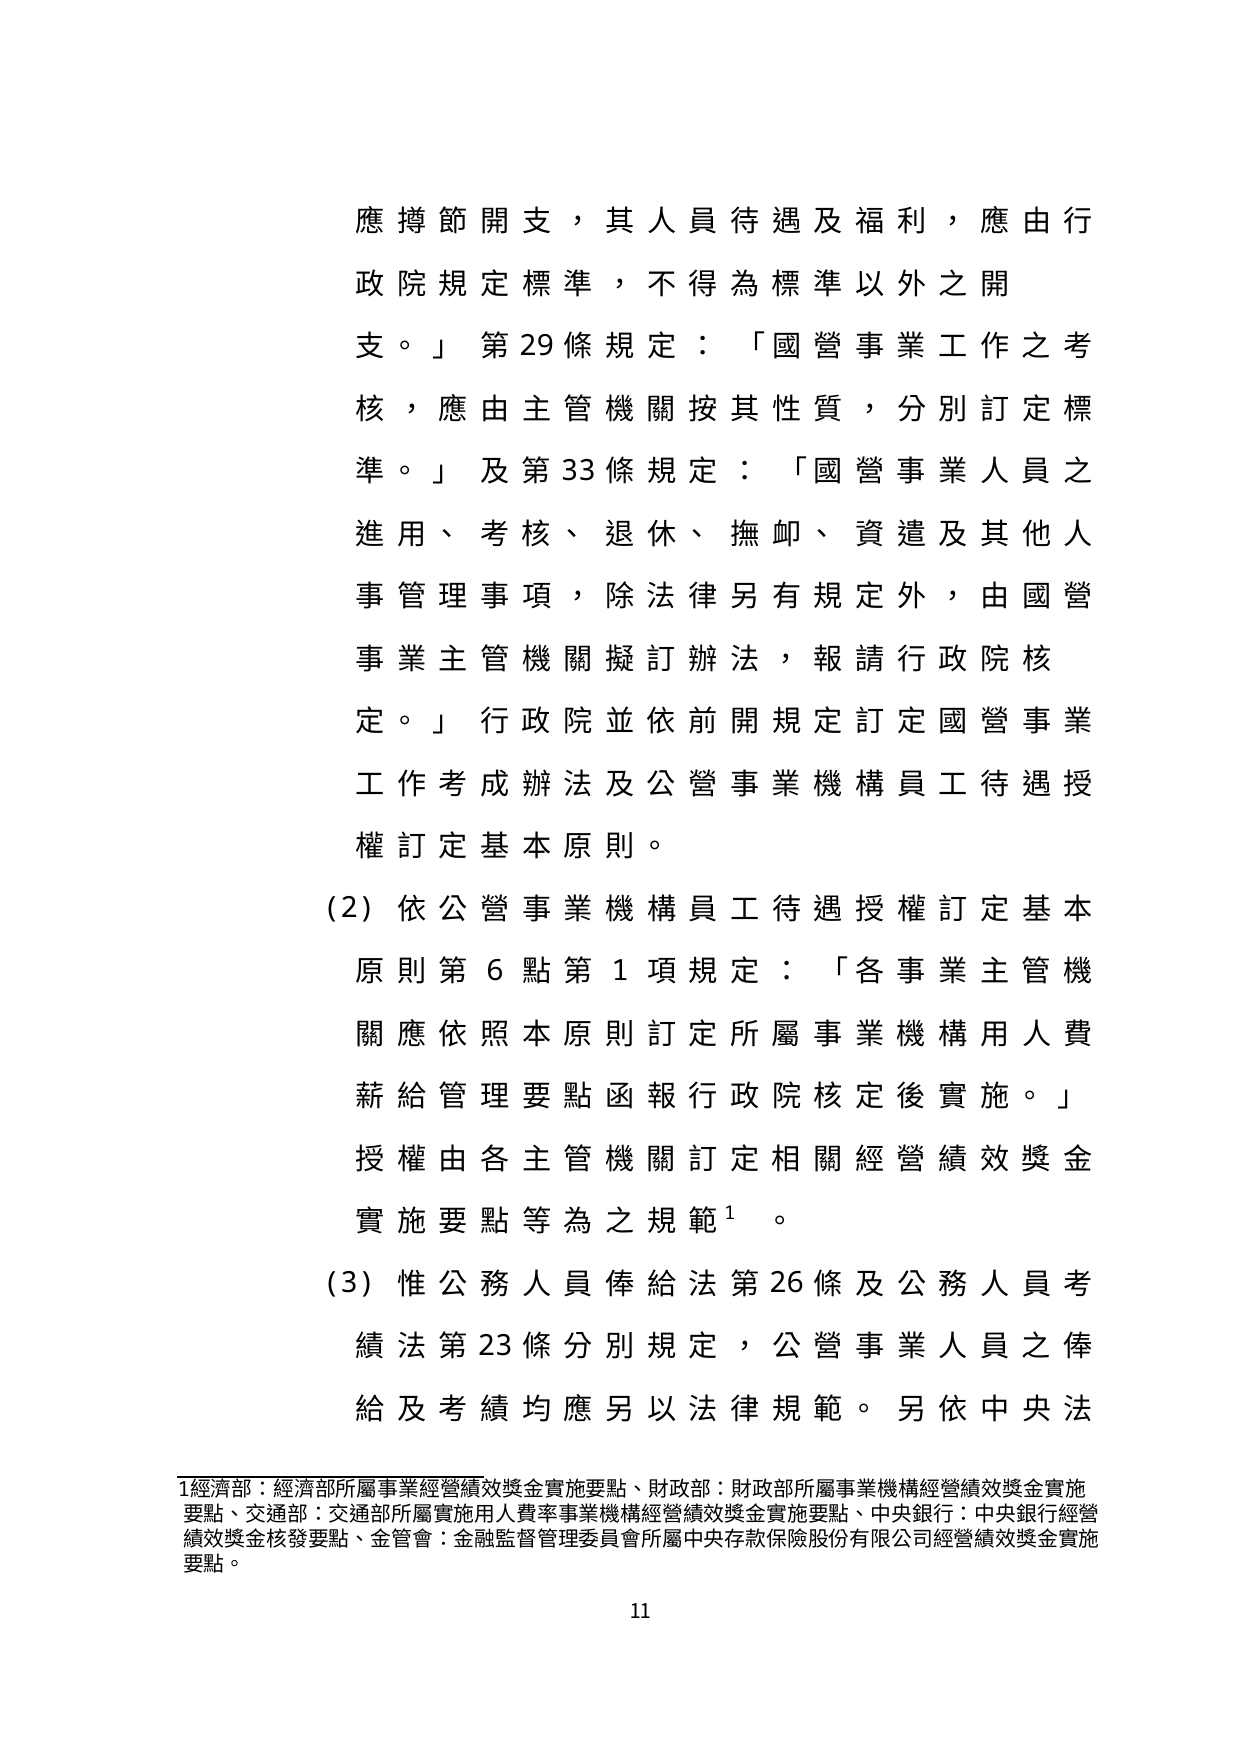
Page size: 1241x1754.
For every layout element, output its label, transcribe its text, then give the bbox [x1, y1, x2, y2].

text (3)惟公務人員俸給法第26條及公務人員考績法第23條分別規定，公營事業人員之俸給及考績均應另以法律規範。另依中央法 [300, 1240, 1099, 1427]
text 經濟部：經濟部所屬事業經營績效獎金實施要點、財政部：財政部所屬事業機構經營績效獎金實施要點、交通部：交通部所屬實施用人費率事業機構經營績效獎金實施要點、中央銀行：中央銀行經營績效獎金核發要點、金管會：金融監督管理委員會所屬中央存款保險股份有限公司經營績效獎金實施要點。 [177, 1477, 1104, 1577]
text 應撙節開支，其人員待遇及福利，應由行政院規定標準，不得為標準以外之開支。」第29條規定：「國營事業工作之考核，應由主管機關按其性質，分別訂定標準。」及第33條規定：「國營事業人員之進用、考核、退休、撫卹、資遣及其他人事管理事項，除法律另有規定外，由國營事業主管機關擬訂辦法，報請行政院核定。」行政院並依前開規定訂定國營事業工作考成辦法及公營事業機構員工待遇授權訂定基本原則。 [300, 177, 1099, 865]
text (2)依公營事業機構員工待遇授權訂定基本原則第6點第1項規定：「各事業主管機關應依照本原則訂定所屬事業機構用人費薪給管理要點函報行政院核定後實施。」授權由各主管機關訂定相關經營績效獎金實施要點等為之規範。 [300, 865, 1099, 1240]
